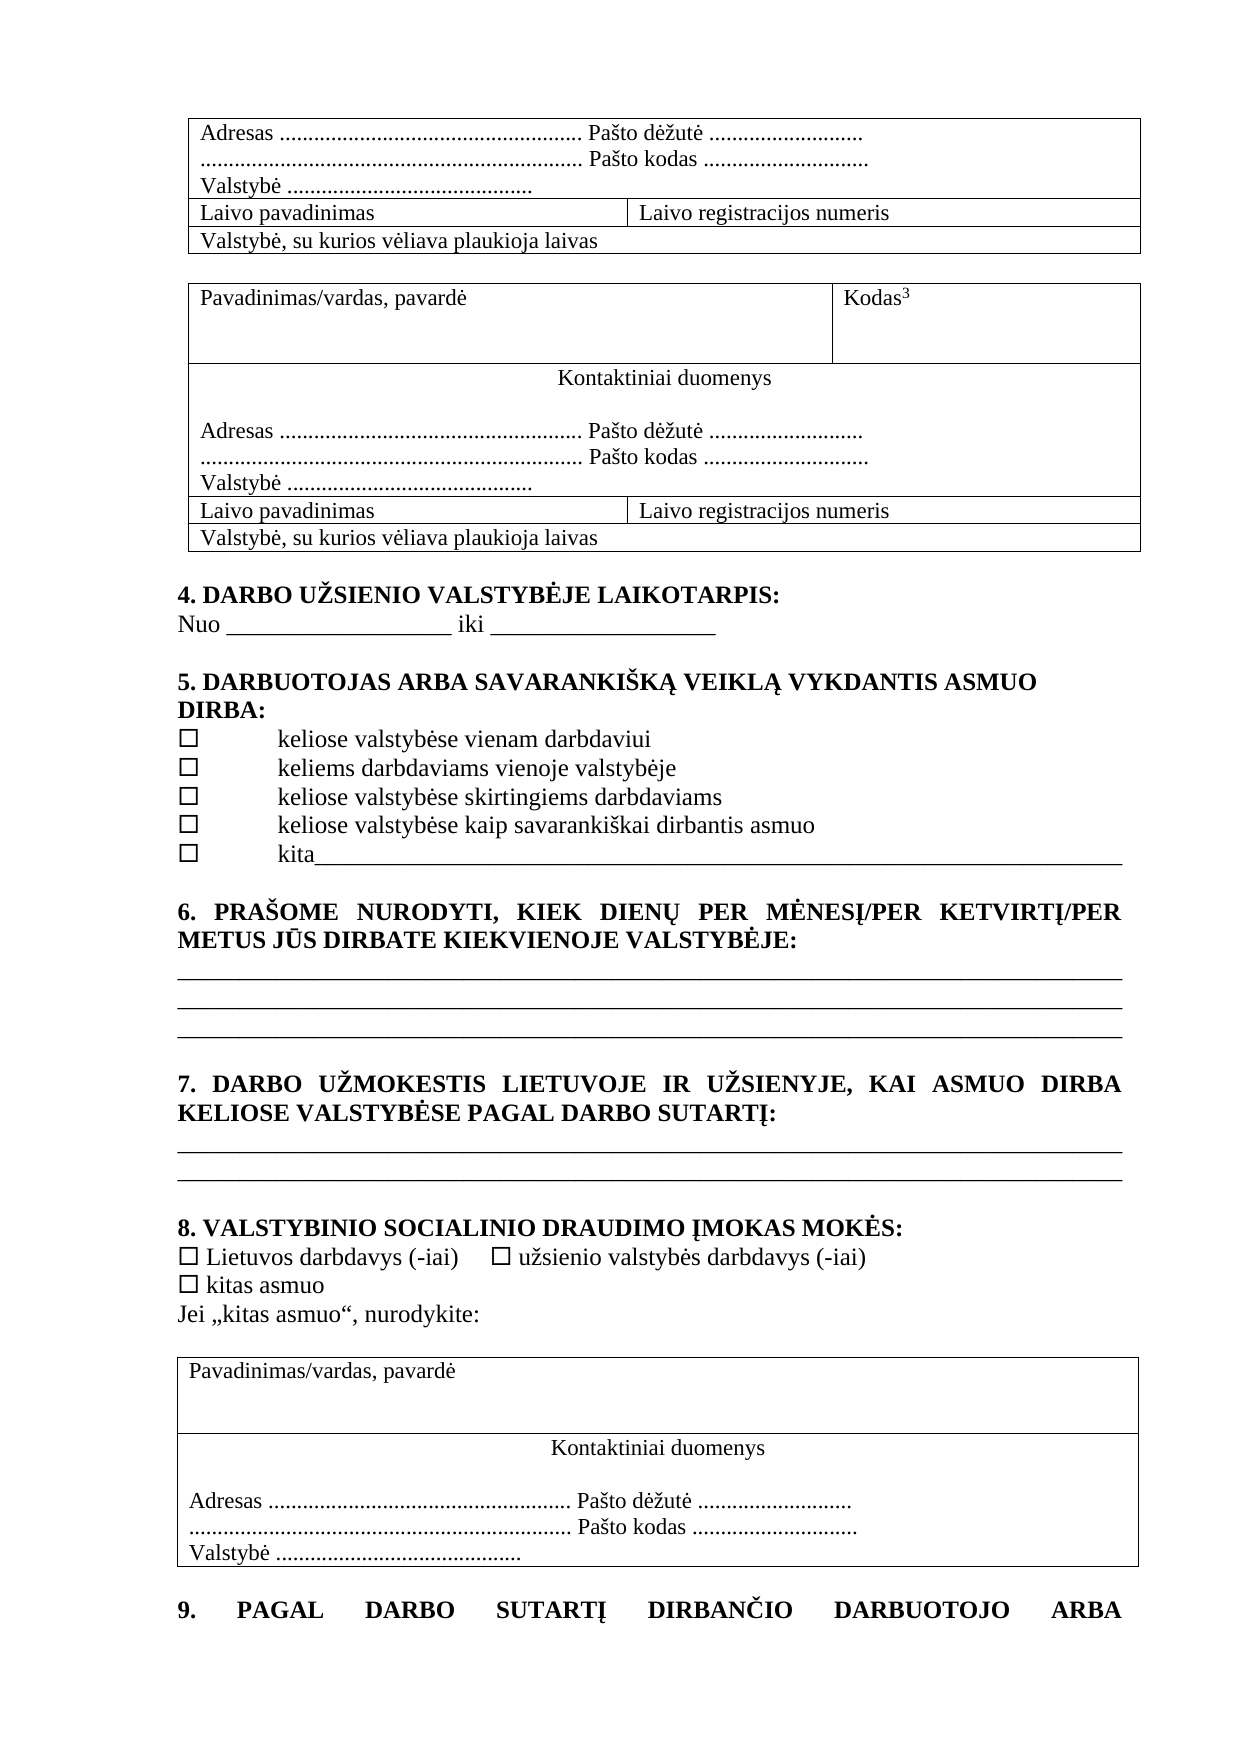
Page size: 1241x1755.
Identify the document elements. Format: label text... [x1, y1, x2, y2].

text 5. Darbuotojas arba savarankišką veiklą vykdantis asmuo dirba: [177, 667, 1122, 724]
text [] keliose valstybėse vienam darbdaviui [177, 724, 1122, 753]
table_header Pavadinimas/vardas, pavardė [189, 284, 832, 363]
text _ [177, 954, 1122, 979]
text Nuo __________________ iki __________________ [177, 609, 1122, 638]
table_cell Laivo registracijos numeris [628, 199, 1140, 226]
table_cell Kontaktiniai duomenys Adresas ..................................................... Pašto dėžutė ........................... ................................................................... Pašto kodas ............................. Valstybė ........................................... [178, 1434, 1138, 1566]
table_cell Valstybė, su kurios vėliava plaukioja laivas [189, 227, 1140, 253]
text 4. DARBO UŽSIENIO VALSTYBĖJE LAIKOTARPIS: [177, 580, 1122, 609]
text [] keliose valstybėse kaip savarankiškai dirbantis asmuo [177, 810, 1122, 839]
table_cell Adresas ..................................................... Pašto dėžutė ........................... ................................................................... Pašto kodas ............................. Valstybė ........................................... [189, 119, 1140, 198]
table_cell Laivo pavadinimas [189, 199, 627, 226]
text 6. Prašome nurodyti, kiek dienų per mėnesį/per ketvirtį/per metus Jūs dirbate kiekvienoje valstybėje: [177, 897, 1122, 954]
text [] kitas asmuo [177, 1270, 1122, 1299]
text [] keliose valstybėse skirtingiems darbdaviams [177, 782, 1122, 810]
text 8. Valstybinio socialinio draudimo įmokas mokės: [177, 1213, 1122, 1242]
text [] kita [177, 839, 1122, 868]
table_header Pavadinimas/vardas, pavardė [178, 1358, 1138, 1433]
text 7. DARBO UŽMOKESTIS LIETUVOJE IR UŽSIENYJE, KAI ASMUO DIRBA KELIOSE VALSTYBĖSE PAGAL DARBO SUTARTĮ: [177, 1069, 1122, 1127]
table_cell Laivo registracijos numeris [628, 497, 1140, 523]
text [] keliems darbdaviams vienoje valstybėje [177, 753, 1122, 782]
text _ [177, 1127, 1122, 1152]
text 9. Pagal darbo sutartį dirbančio darbuotojo arba [177, 1596, 1122, 1624]
text _ [177, 1012, 1122, 1037]
table_cell Laivo pavadinimas [189, 497, 627, 523]
text Jei „kitas asmuo“, nurodykite: [177, 1299, 1122, 1328]
table_header Kodas3 [833, 284, 1140, 363]
table_cell Kontaktiniai duomenys Adresas ..................................................... Pašto dėžutė ........................... ................................................................... Pašto kodas ............................. Valstybė ........................................... [189, 364, 1140, 496]
text _ [177, 983, 1122, 1008]
table_cell Valstybė, su kurios vėliava plaukioja laivas [189, 524, 1140, 551]
text _ [177, 1155, 1122, 1180]
text [] Lietuvos darbdavys (-iai) [] užsienio valstybės darbdavys (-iai) [177, 1242, 1122, 1270]
